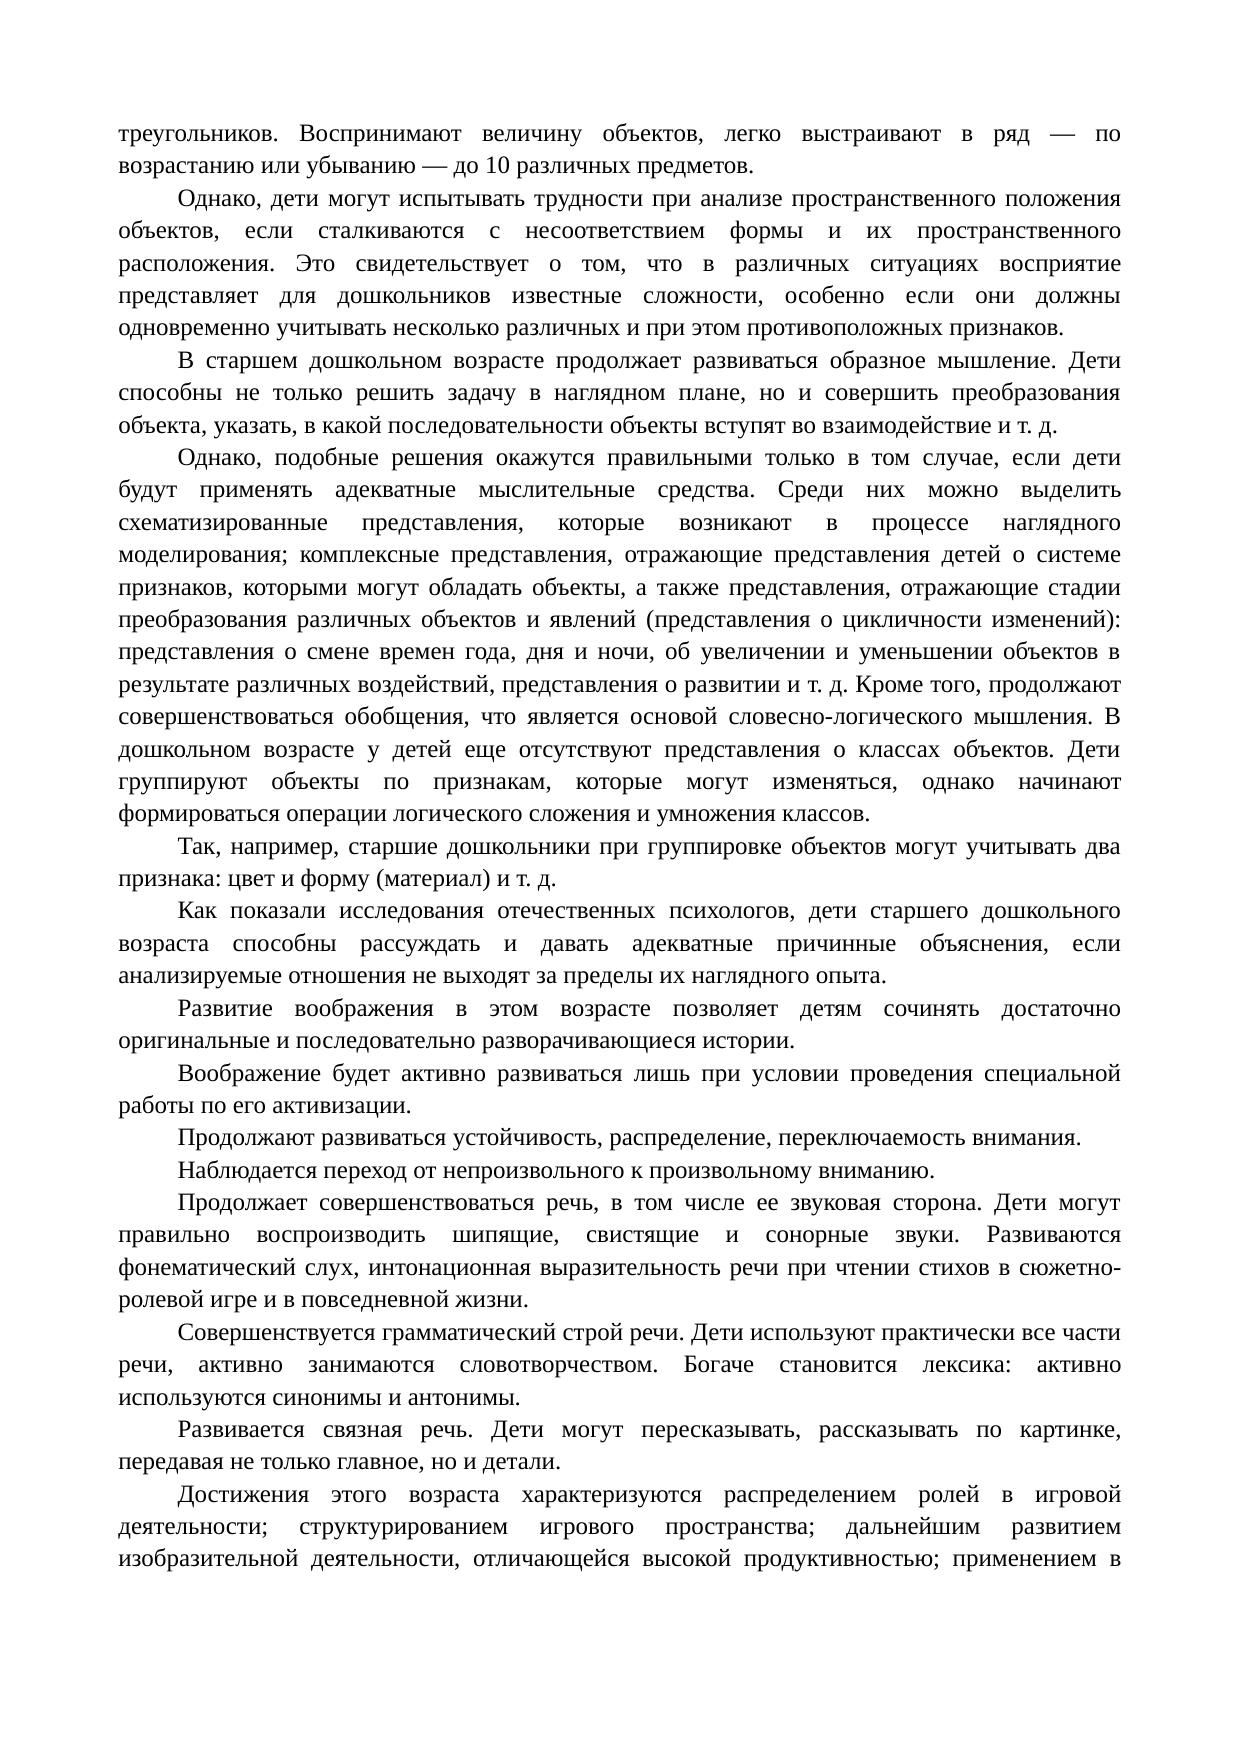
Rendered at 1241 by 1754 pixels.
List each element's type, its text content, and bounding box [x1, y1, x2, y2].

text Однако, подобные решения окажутся правильными только в том случае, если дети будут применять адекватные мыслительные средства. Среди них можно выделить схематизированные представления, которые возникают в процессе наглядного моделирования; комплексные представления, отражающие представления детей о системе признаков, которыми могут обладать объекты, а также представления, отражающие стадии преобразования различных объектов и явлений (представления о цикличности изменений): представления о смене времен года, дня и ночи, об увеличении и уменьшении объектов в результате различных воздействий, представления о развитии и т. д. Кроме того, продолжают совершенствоваться обобщения, что является основой словесно-логического мышления. В дошкольном возрасте у детей еще отсутствуют представления о классах объектов. Дети группируют объекты по признакам, которые могут изменяться, однако начинают формироваться операции логического сложения и умножения классов. [118, 442, 1122, 827]
text В старшем дошкольном возрасте продолжает развиваться образное мышление. Дети способны не только решить задачу в наглядном плане, но и совершить преобразования объекта, указать, в какой последовательности объекты вступят во взаимодействие и т. д. [118, 345, 1122, 438]
text Достижения этого возраста характеризуются распределением ролей в игровой деятельности; структурированием игрового пространства; дальнейшим развитием изобразительной деятельности, отличающейся высокой продуктивностью; применением в [118, 1479, 1122, 1572]
text Как показали исследования отечественных психологов, дети старшего дошкольного возраста способны рассуждать и давать адекватные причинные объяснения, если анализируемые отношения не выходят за пределы их наглядного опыта. [118, 896, 1122, 989]
text Развитие воображения в этом возрасте позволяет детям сочинять достаточно оригинальные и последовательно разворачивающиеся истории. [118, 993, 1122, 1054]
text Продолжают развиваться устойчивость, распределение, переключаемость внимания. [118, 1122, 1122, 1151]
text Наблюдается переход от непроизвольного к произвольному вниманию. [118, 1155, 1122, 1183]
text Совершенствуется грамматический строй речи. Дети используют практически все части речи, активно занимаются словотворчеством. Богаче становится лексика: активно используются синонимы и антонимы. [118, 1317, 1122, 1410]
text Так, например, старшие дошкольники при группировке объектов могут учитывать два признака: цвет и форму (материал) и т. д. [118, 831, 1122, 892]
text Однако, дети могут испытывать трудности при анализе пространственного положения объектов, если сталкиваются с несоответствием формы и их пространственного расположения. Это свидетельствует о том, что в различных ситуациях восприятие представляет для дошкольников известные сложности, особенно если они должны одновременно учитывать несколько различных и при этом противоположных признаков. [118, 183, 1122, 341]
text Воображение будет активно развиваться лишь при условии проведения специальной работы по его активизации. [118, 1058, 1122, 1119]
text Развивается связная речь. Дети могут пересказывать, рассказывать по картинке, передавая не только главное, но и детали. [118, 1414, 1122, 1475]
text треугольников. Воспринимают величину объектов, легко выстраивают в ряд — по возрастанию или убыванию — до 10 различных предметов. [118, 118, 1122, 179]
text Продолжает совершенствоваться речь, в том числе ее звуковая сторона. Дети могут правильно воспроизводить шипящие, свистящие и сонорные звуки. Развиваются фонематический слух, интонационная выразительность речи при чтении стихов в сюжетно-ролевой игре и в повседневной жизни. [118, 1187, 1122, 1313]
